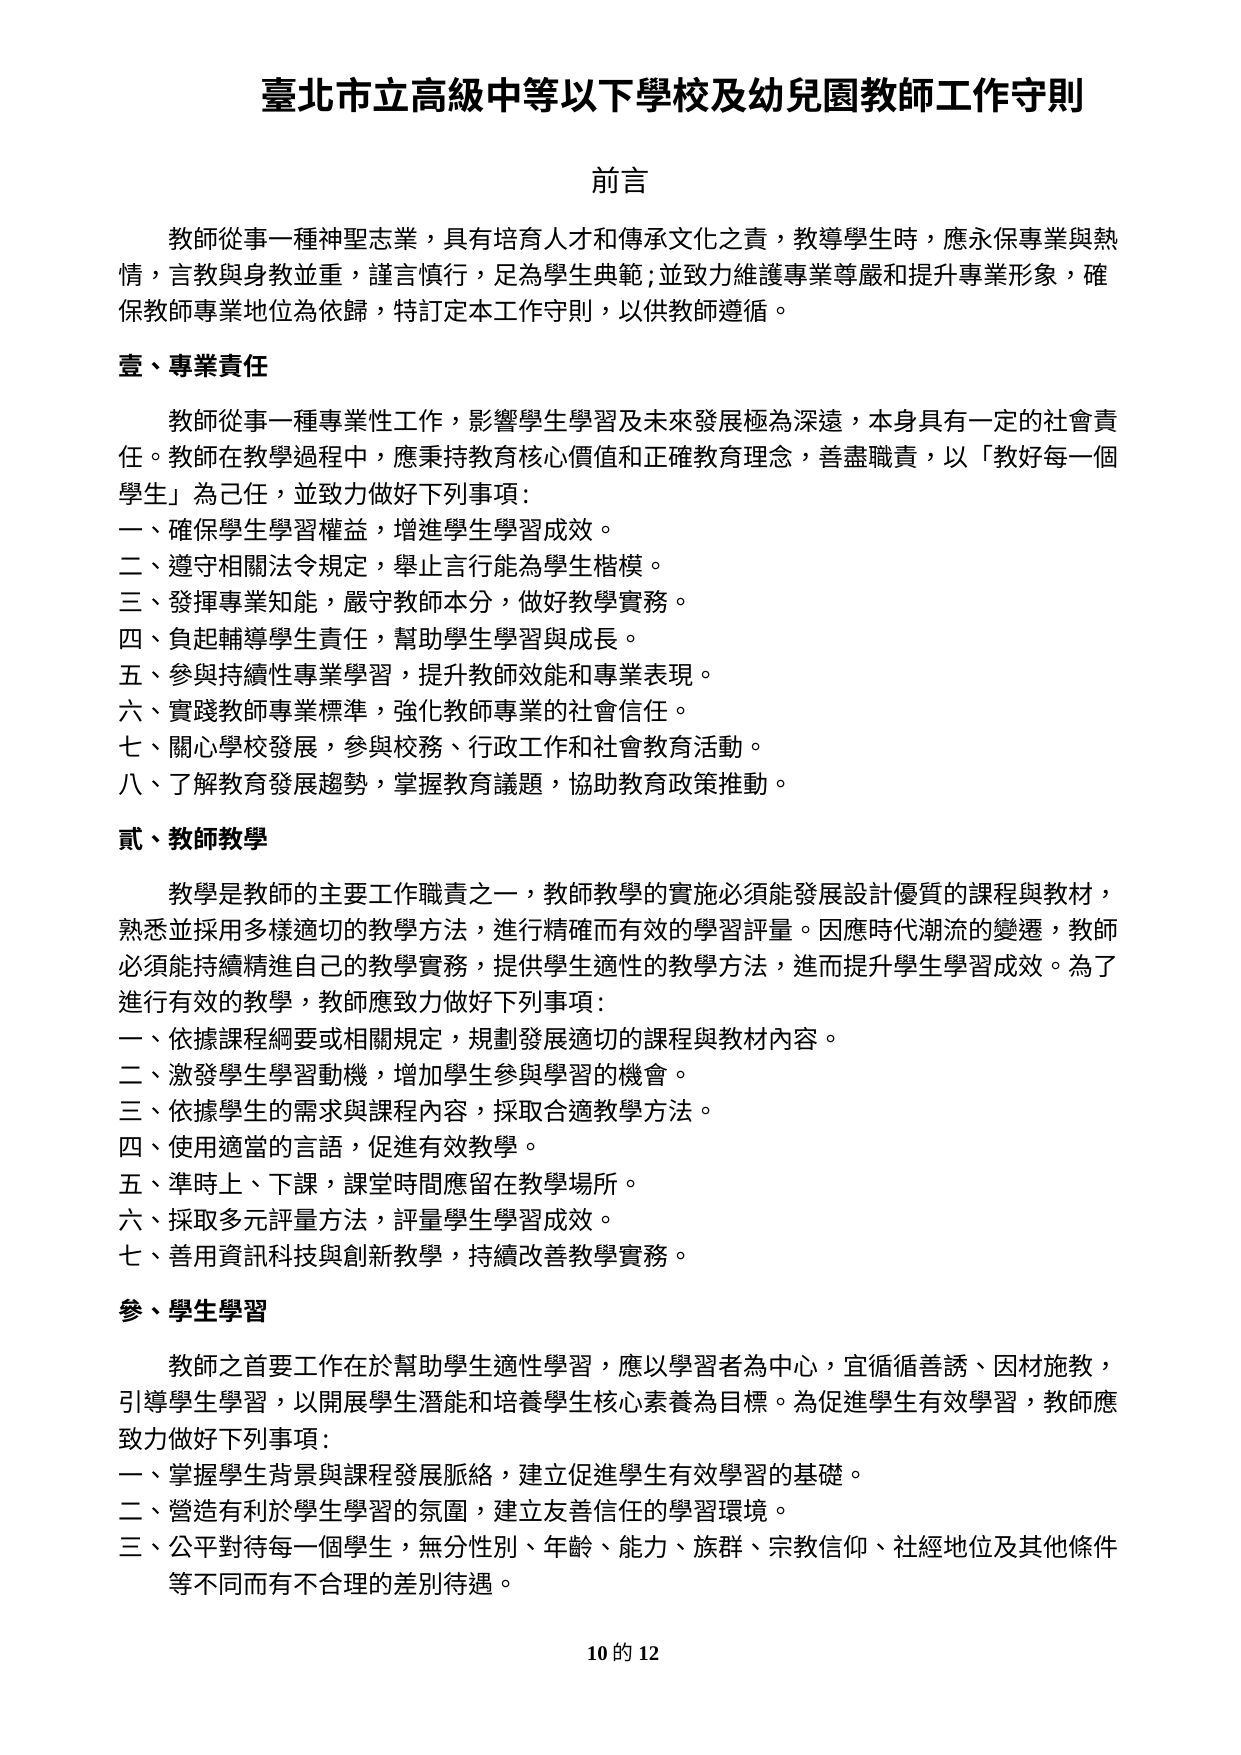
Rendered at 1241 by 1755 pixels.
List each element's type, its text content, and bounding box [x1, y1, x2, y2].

text 壹、專業責任 [118, 347, 1122, 383]
text 四、使用適當的言語，促進有效教學。 [118, 1128, 1122, 1164]
text 一、掌握學生背景與課程發展脈絡，建立促進學生有效學習的基礎。 [118, 1455, 1122, 1492]
text 一、依據課程綱要或相關規定，規劃發展適切的課程與教材內容。 [118, 1019, 1122, 1055]
text 教師從事一種專業性工作，影響學生學習及未來發展極為深遠，本身具有一定的社會責任。教師在教學過程中，應秉持教育核心價值和正確教育理念，善盡職責，以「教好每一個學生」為己任，並致力做好下列事項: [118, 402, 1122, 510]
text 教學是教師的主要工作職責之一，教師教學的實施必須能發展設計優質的課程與教材，熟悉並採用多樣適切的教學方法，進行精確而有效的學習評量。因應時代潮流的變遷，教師必須能持續精進自己的教學實務，提供學生適性的教學方法，進而提升學生學習成效。為了進行有效的教學，教師應致力做好下列事項: [118, 874, 1122, 1019]
text 臺北市立高級中等以下學校及幼兒園教師工作守則 [118, 66, 1122, 121]
text 三、依據學生的需求與課程內容，採取合適教學方法。 [118, 1092, 1122, 1128]
text 二、營造有利於學生學習的氛圍，建立友善信任的學習環境。 [118, 1492, 1122, 1528]
text 二、遵守相關法令規定，舉止言行能為學生楷模。 [118, 547, 1122, 583]
text 八、了解教育發展趨勢，掌握教育議題，協助教育政策推動。 [118, 764, 1122, 800]
text 六、實踐教師專業標準，強化教師專業的社會信任。 [118, 692, 1122, 728]
text 教師從事一種神聖志業，具有培育人才和傳承文化之責，教導學生時，應永保專業與熱情，言教與身教並重，謹言慎行，足為學生典範;並致力維護專業尊嚴和提升專業形象，確保教師專業地位為依歸，特訂定本工作守則，以供教師遵循。 [118, 219, 1122, 328]
text 五、準時上、下課，課堂時間應留在教學場所。 [118, 1164, 1122, 1200]
text 前言 [118, 158, 1122, 200]
text 二、激發學生學習動機，增加學生參與學習的機會。 [118, 1055, 1122, 1092]
text 七、關心學校發展，參與校務、行政工作和社會教育活動。 [118, 728, 1122, 764]
text 四、負起輔導學生責任，幫助學生學習與成長。 [118, 619, 1122, 655]
text 一、確保學生學習權益，增進學生學習成效。 [118, 510, 1122, 547]
text 六、採取多元評量方法，評量學生學習成效。 [118, 1200, 1122, 1237]
text 五、參與持續性專業學習，提升教師效能和專業表現。 [118, 655, 1122, 692]
text 三、公平對待每一個學生，無分性別、年齡、能力、族群、宗教信仰、社經地位及其他條件等不同而有不合理的差別待遇。 [118, 1528, 1122, 1600]
text 貳、教師教學 [118, 819, 1122, 855]
text 三、發揮專業知能，嚴守教師本分，做好教學實務。 [118, 583, 1122, 619]
text 七、善用資訊科技與創新教學，持續改善教學實務。 [118, 1237, 1122, 1273]
text 教師之首要工作在於幫助學生適性學習，應以學習者為中心，宜循循善誘、因材施教，引導學生學習，以開展學生潛能和培養學生核心素養為目標。為促進學生有效學習，教師應致力做好下列事項: [118, 1347, 1122, 1455]
text 參、學生學習 [118, 1292, 1122, 1328]
